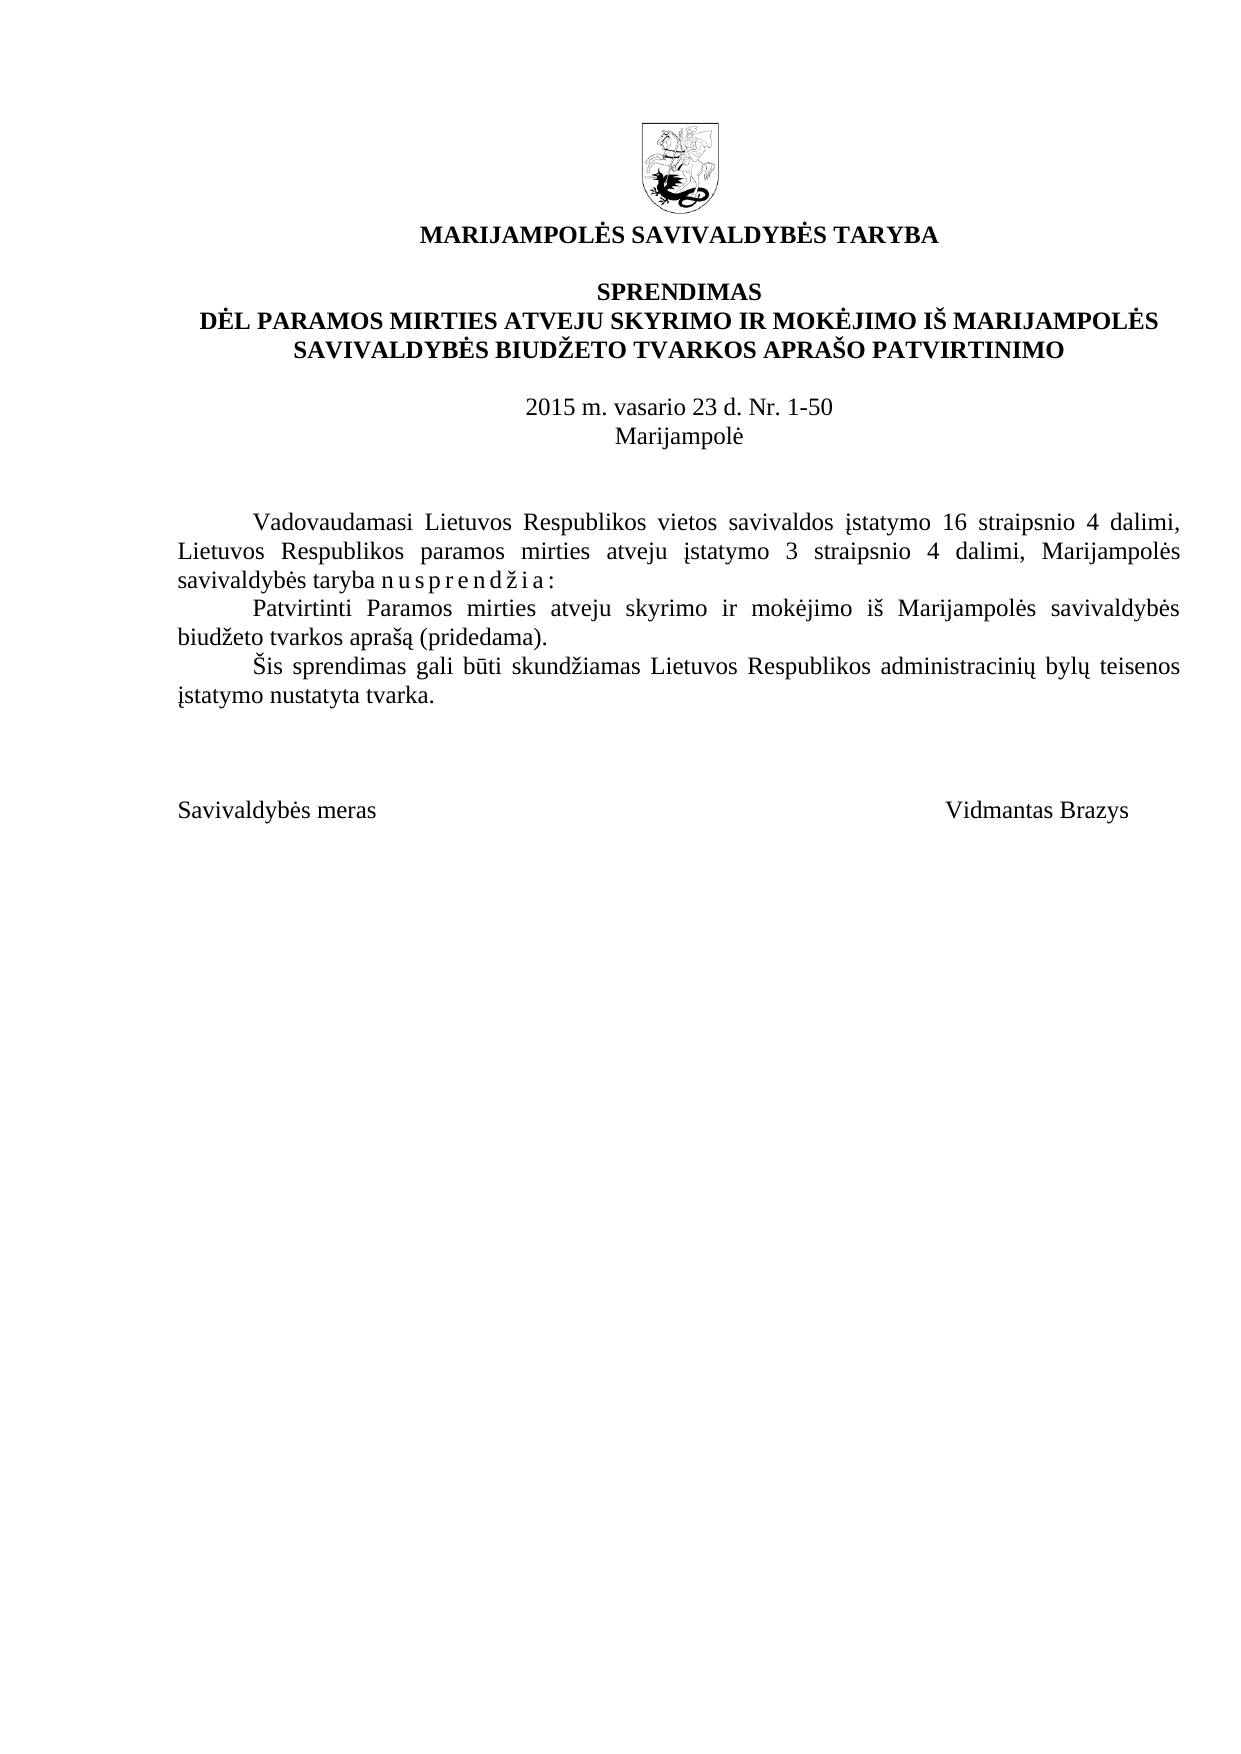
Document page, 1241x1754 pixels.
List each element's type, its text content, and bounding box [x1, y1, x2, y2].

text 2015 m. vasario 23 d. Nr. 1-50 [177, 392, 1181, 421]
text SPRENDIMAS [177, 277, 1181, 306]
text Marijampolė [177, 421, 1181, 450]
text MARIJAMPOLĖS SAVIVALDYBĖS TARYBA [177, 220, 1181, 248]
text Patvirtinti Paramos mirties atveju skyrimo ir mokėjimo iš Marijampolės savivaldybės biudžeto tvarkos aprašą (pridedama). [177, 593, 1181, 651]
text Vadovaudamasi Lietuvos Respublikos vietos savivaldos įstatymo 16 straipsnio 4 dalimi, Lietuvos Respublikos paramos mirties atveju įstatymo 3 straipsnio 4 dalimi, Marijampolės savivaldybės taryba nusprendžia: [177, 507, 1181, 593]
text Šis sprendimas gali būti skundžiamas Lietuvos Respublikos administracinių bylų teisenos įstatymo nustatyta tvarka. [177, 651, 1181, 708]
text Savivaldybės meras Vidmantas Brazys [177, 795, 1181, 823]
text DĖL PARAMOS MIRTIES ATVEJU SKYRIMO IR MOKĖJIMO IŠ MARIJAMPOLĖS SAVIVALDYBĖS BIUDŽETO TVARKOS APRAŠO PATVIRTINIMO [177, 306, 1181, 363]
